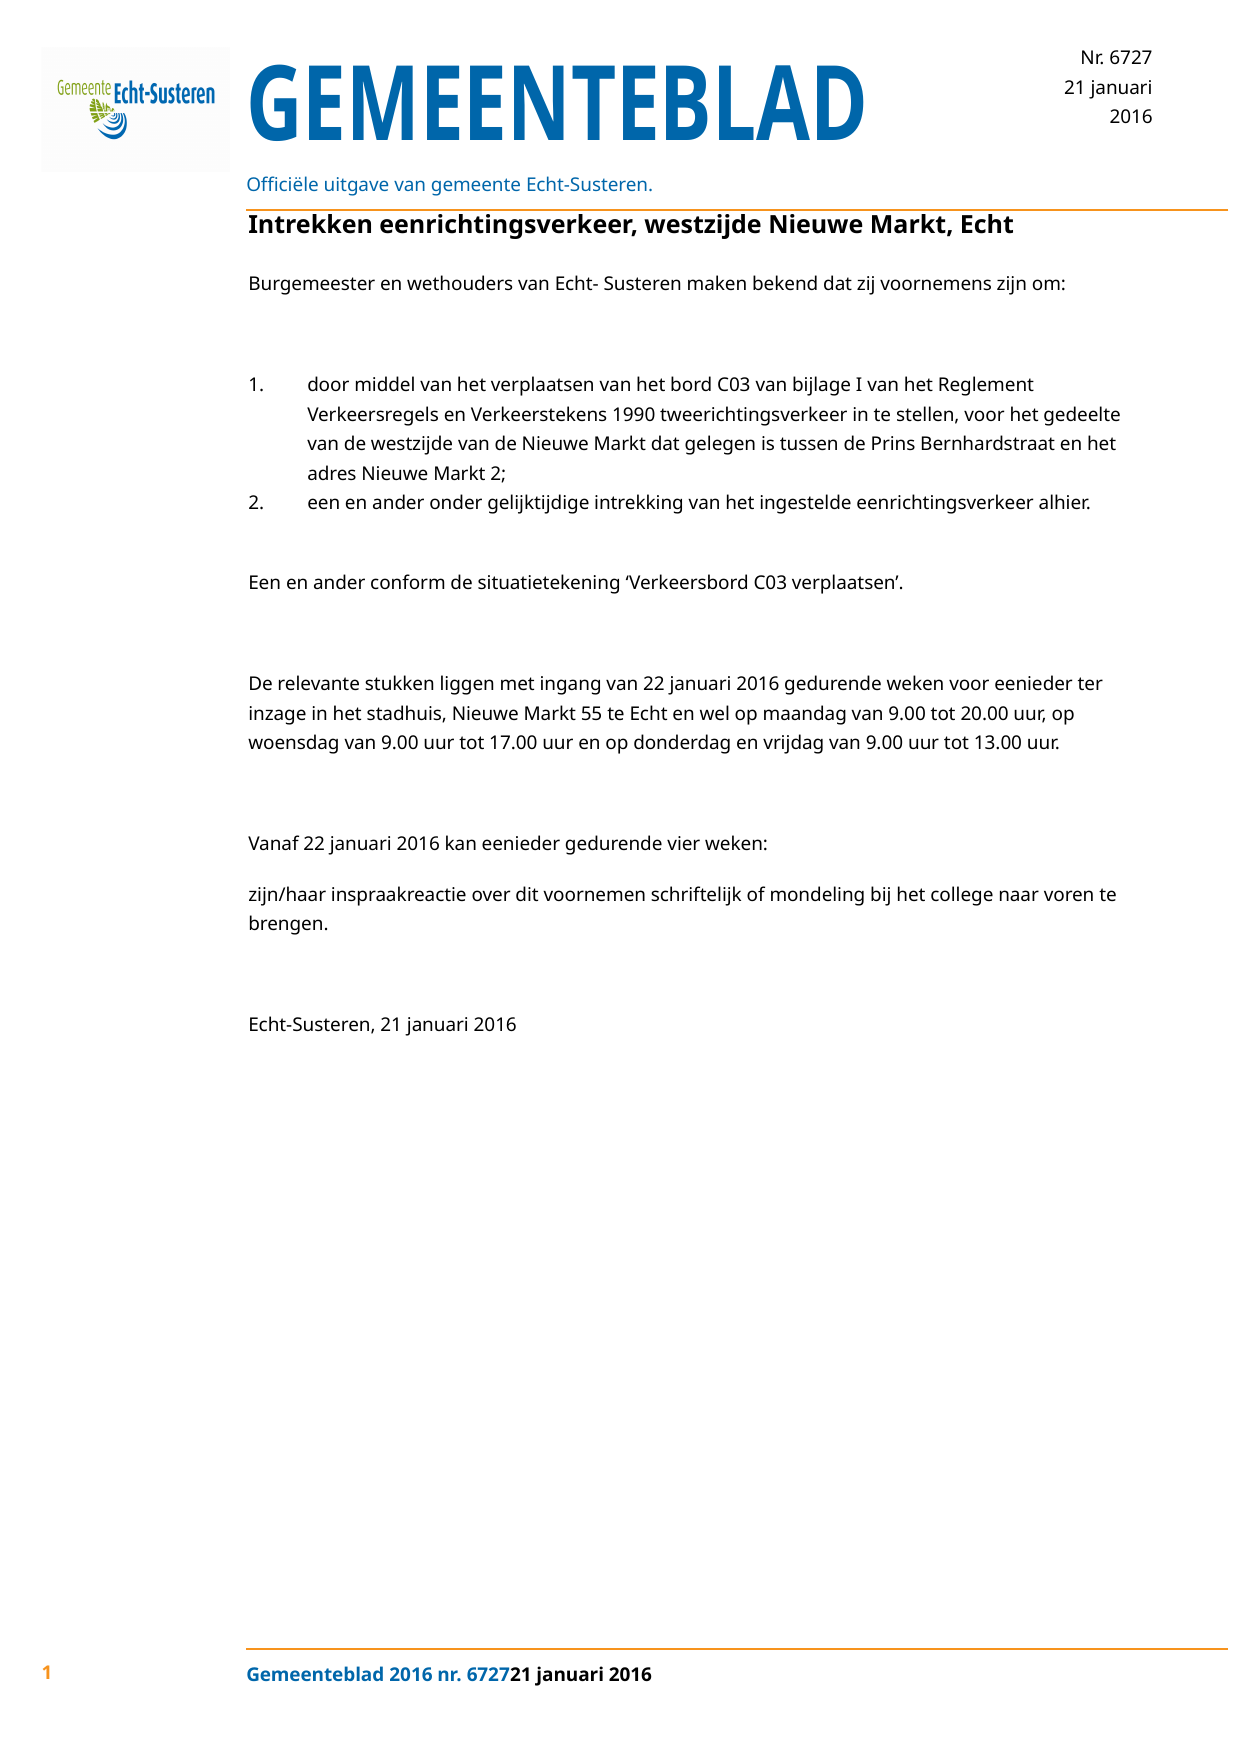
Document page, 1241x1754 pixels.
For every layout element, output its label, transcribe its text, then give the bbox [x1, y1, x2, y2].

text zijn/haar inspraakreactie over dit voornemen schriftelijk of mondeling bij het college naar voren te brengen. [248, 881, 1152, 936]
text Vanaf 22 januari 2016 kan eenieder gedurende vier weken: [248, 830, 1152, 856]
list door middel van het verplaatsen van het bord C03 van bijlage I van het Reglement Verkeersregels en Verkeerstekens 1990 tweerichtingsverkeer in te stellen, voor het gedeelte van de westzijde van de Nieuwe Markt dat gelegen is tussen de Prins Bernhardstraat en het adres Nieuwe Markt 2; [248, 371, 1152, 486]
text Burgemeester en wethouders van Echt- Susteren maken bekend dat zij voornemens zijn om: [248, 270, 1152, 296]
list een en ander onder gelijktijdige intrekking van het ingestelde eenrichtingsverkeer alhier. [248, 489, 1152, 515]
text Echt-Susteren, 21 januari 2016 [248, 1011, 1152, 1037]
text De relevante stukken liggen met ingang van 22 januari 2016 gedurende weken voor eenieder ter inzage in het stadhuis, Nieuwe Markt 55 te Echt en wel op maandag van 9.00 tot 20.00 uur, op woensdag van 9.00 uur tot 17.00 uur en op donderdag en vrijdag van 9.00 uur tot 13.00 uur. [248, 670, 1152, 755]
picture [41, 47, 231, 172]
text Intrekken eenrichtingsverkeer, westzijde Nieuwe Markt, Echt [248, 211, 1152, 241]
text Een en ander conform de situatietekening ‘Verkeersbord C03 verplaatsen’. [248, 569, 1152, 595]
